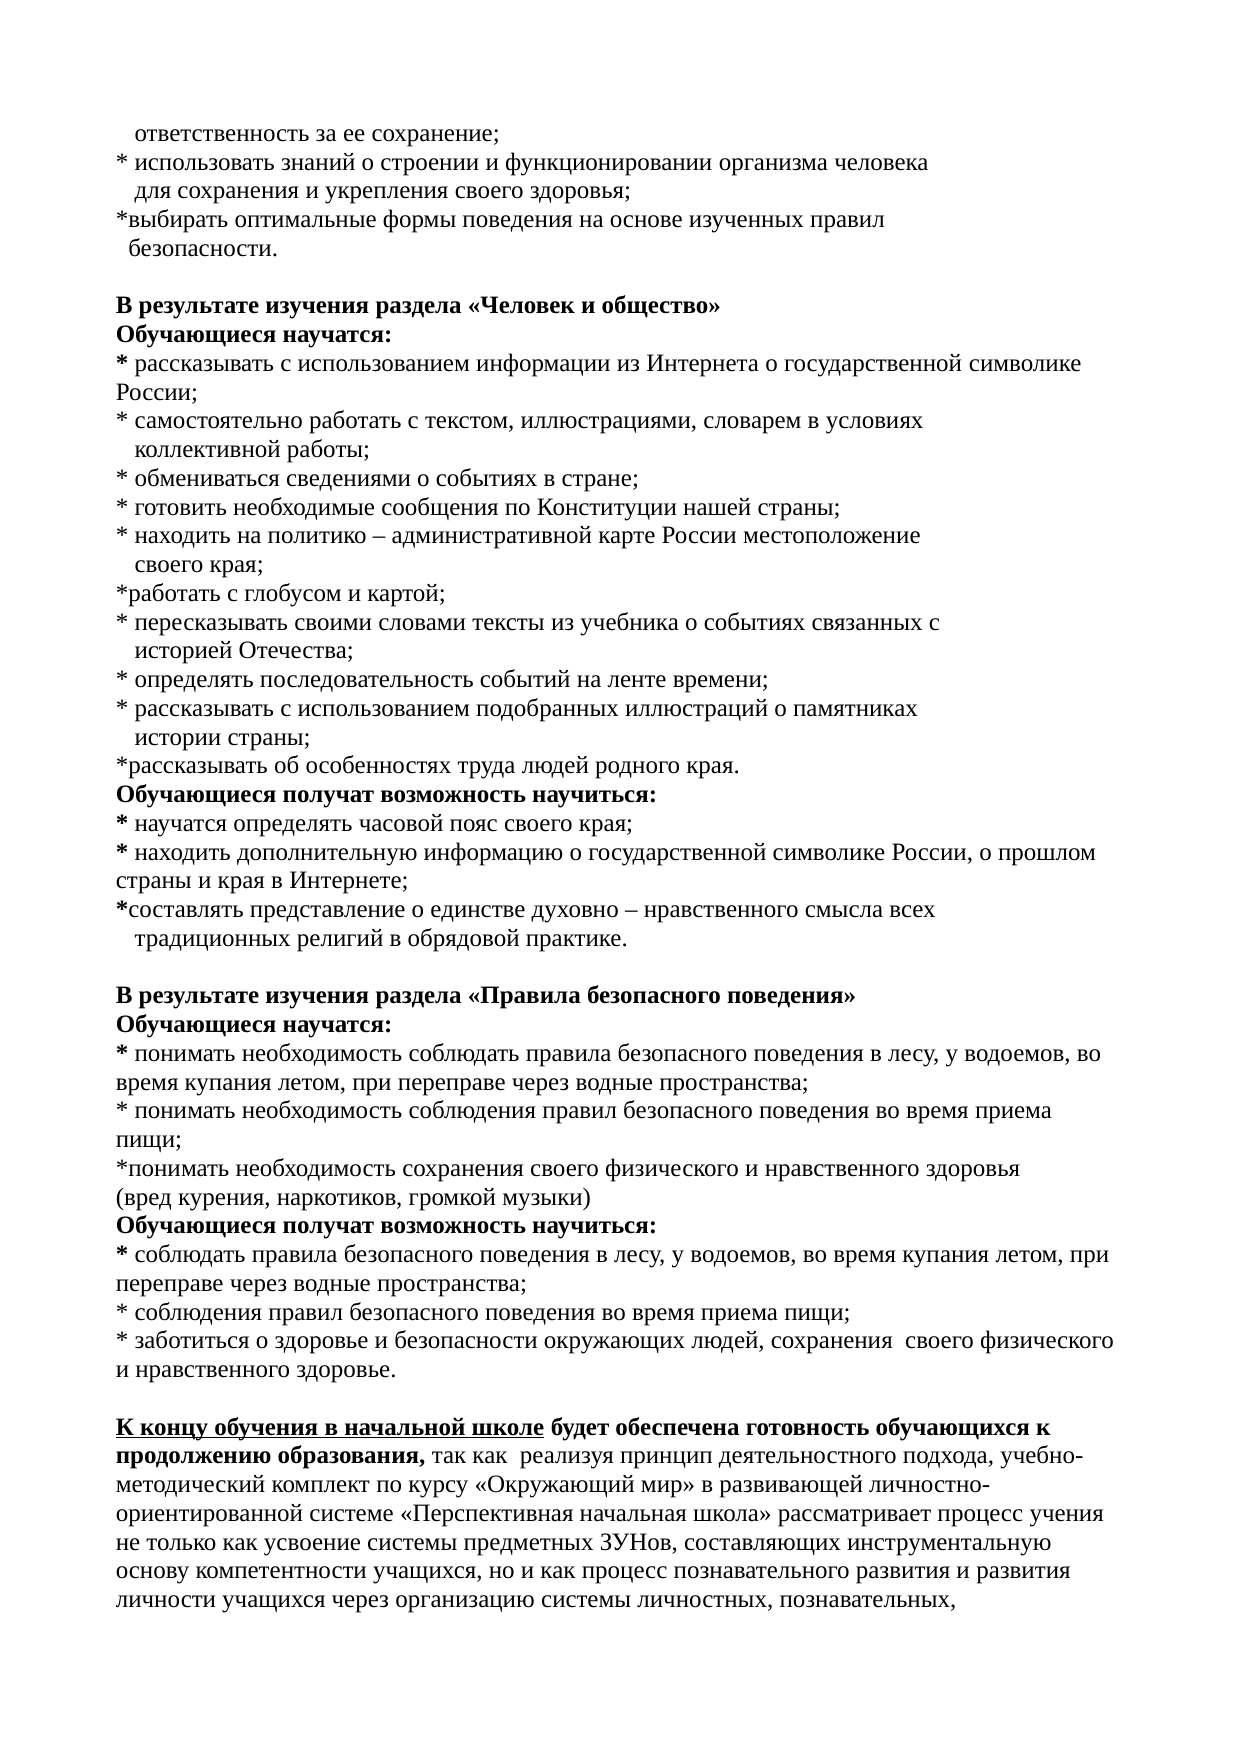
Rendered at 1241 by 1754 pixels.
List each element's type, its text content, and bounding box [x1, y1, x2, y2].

text * понимать необходимость соблюдать правила безопасного поведения в лесу, у водоемов, во время купания летом, при переправе через водные пространства; [116, 1038, 1122, 1096]
text *работать с глобусом и картой; [116, 578, 1122, 607]
text * рассказывать с использованием подобранных иллюстраций о памятниках [116, 693, 1122, 722]
text истории страны; [116, 722, 1122, 751]
text безопасности. [116, 233, 1122, 262]
text * определять последовательность событий на ленте времени; [116, 664, 1122, 693]
text * заботиться о здоровье и безопасности окружающих людей, сохранения своего физического и нравственного здоровье. [116, 1326, 1122, 1383]
text Обучающиеся получат возможность научиться: [116, 1211, 1122, 1239]
text историей Отечества; [116, 636, 1122, 664]
text традиционных религий в обрядовой практике. [116, 923, 1122, 952]
text *составлять представление о единстве духовно – нравственного смысла всех [116, 894, 1122, 923]
text * понимать необходимость соблюдения правил безопасного поведения во время приема пищи; [116, 1096, 1122, 1153]
text * готовить необходимые сообщения по Конституции нашей страны; [116, 492, 1122, 521]
text *рассказывать об особенностях труда людей родного края. [116, 751, 1122, 779]
text В результате изучения раздела «Человек и общество» [116, 291, 1122, 319]
text * находить дополнительную информацию о государственной символике России, о прошлом страны и края в Интернете; [116, 837, 1122, 894]
text * научатся определять часовой пояс своего края; [116, 808, 1122, 837]
text * рассказывать с использованием информации из Интернета о государственной символике России; [116, 348, 1122, 406]
text * обмениваться сведениями о событиях в стране; [116, 463, 1122, 492]
text ответственность за ее сохранение; [116, 118, 1122, 147]
text * соблюдать правила безопасного поведения в лесу, у водоемов, во время купания летом, при переправе через водные пространства; [116, 1239, 1122, 1297]
text своего края; [116, 549, 1122, 578]
text коллективной работы; [116, 434, 1122, 463]
text Обучающиеся научатся: [116, 319, 1122, 348]
text (вред курения, наркотиков, громкой музыки) [116, 1182, 1122, 1211]
text К концу обучения в начальной школе будет обеспечена готовность обучающихся к продолжению образования, так как реализуя принцип деятельностного подхода, учебно-методический комплект по курсу «Окружающий мир» в развивающей личностно-ориентированной системе «Перспективная начальная школа» рассматривает процесс учения не только как усвоение системы предметных ЗУНов, составляющих инструментальную основу компетентности учащихся, но и как процесс познавательного развития и развития личности учащихся через организацию системы личностных, познавательных, [116, 1412, 1122, 1613]
text для сохранения и укрепления своего здоровья; [116, 176, 1122, 204]
text * пересказывать своими словами тексты из учебника о событиях связанных с [116, 607, 1122, 636]
text * самостоятельно работать с текстом, иллюстрациями, словарем в условиях [116, 406, 1122, 434]
text *выбирать оптимальные формы поведения на основе изученных правил [116, 204, 1122, 233]
text Обучающиеся научатся: [116, 1009, 1122, 1038]
text * соблюдения правил безопасного поведения во время приема пищи; [116, 1297, 1122, 1326]
text *понимать необходимость сохранения своего физического и нравственного здоровья [116, 1153, 1122, 1182]
text В результате изучения раздела «Правила безопасного поведения» [116, 981, 1122, 1009]
text * находить на политико – административной карте России местоположение [116, 521, 1122, 549]
text * использовать знаний о строении и функционировании организма человека [116, 147, 1122, 176]
text Обучающиеся получат возможность научиться: [116, 779, 1122, 808]
